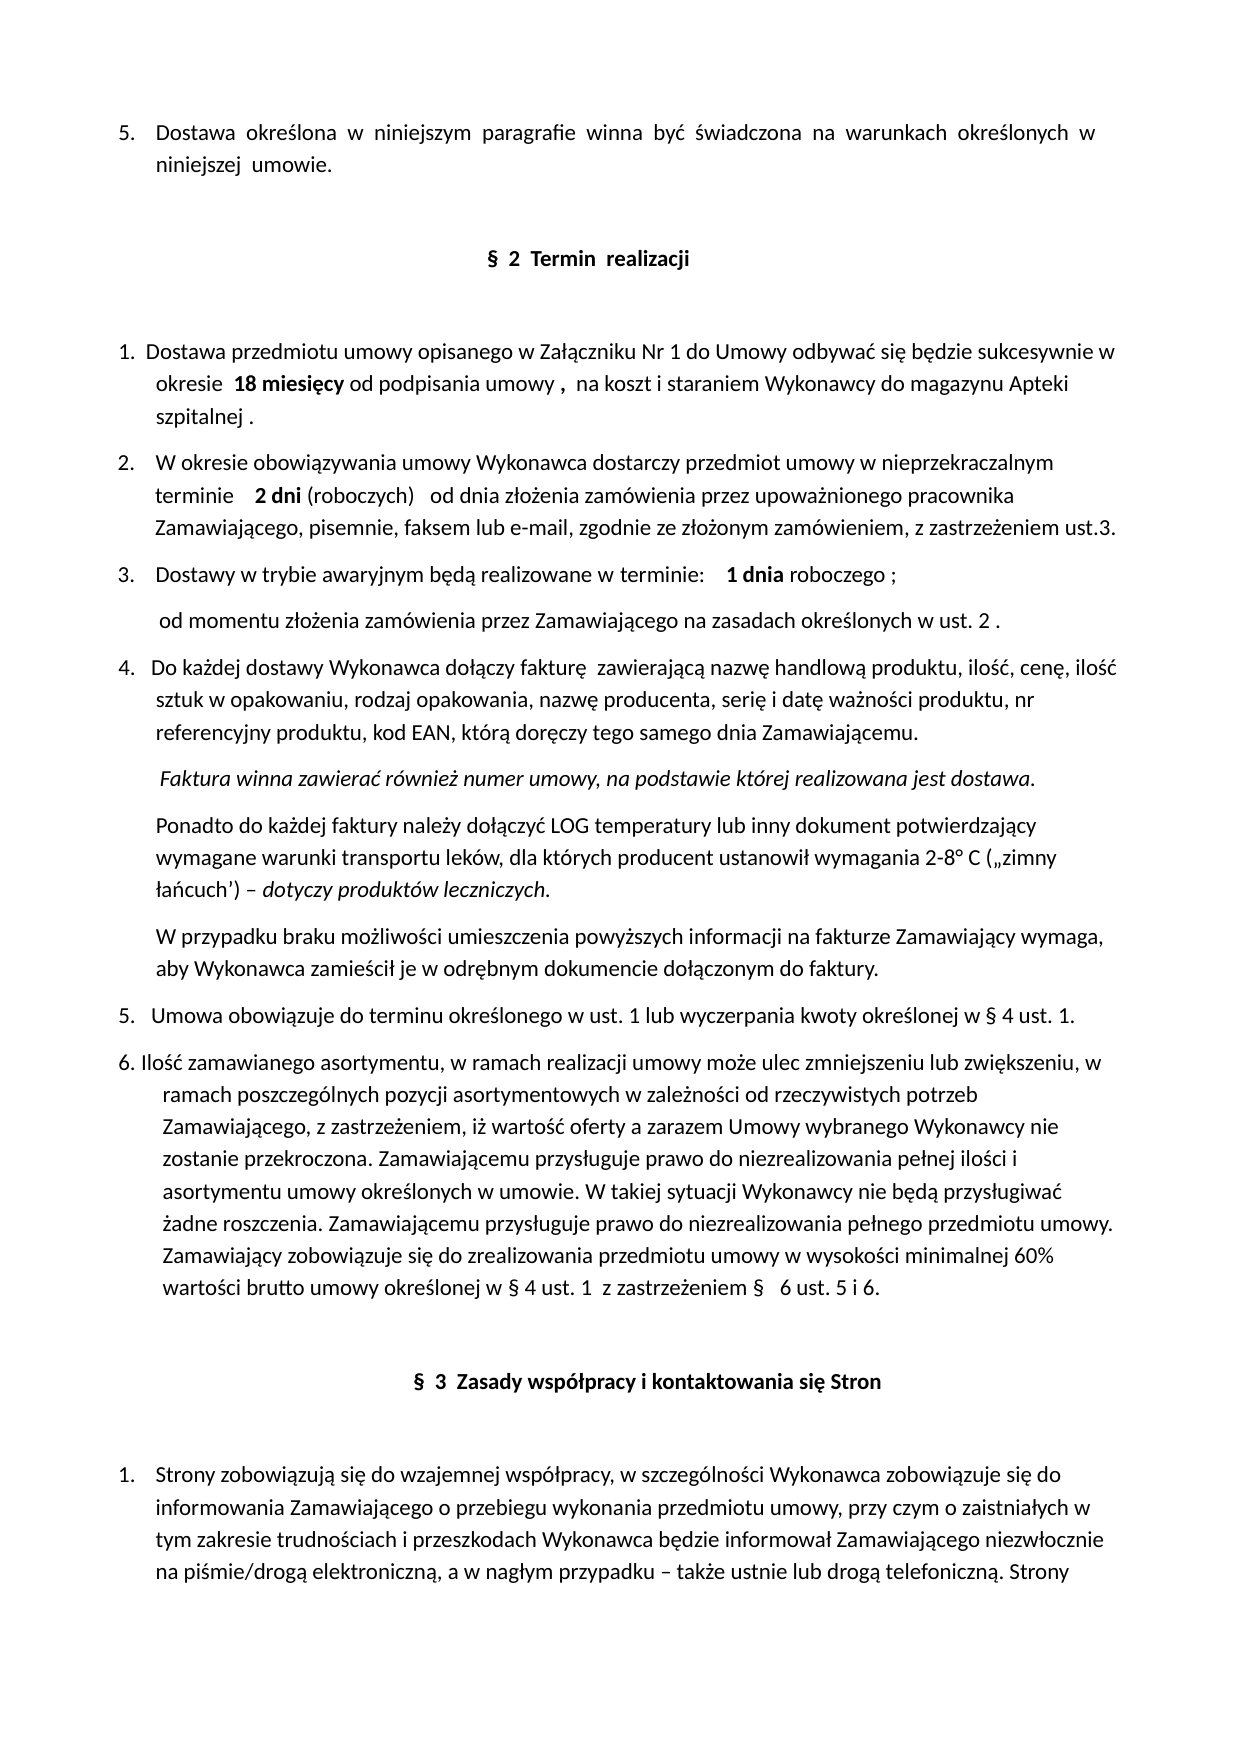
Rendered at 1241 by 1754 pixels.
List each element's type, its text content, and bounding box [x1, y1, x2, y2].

text od momentu złożenia zamówienia przez Zamawiającego na zasadach określonych w ust. 2 . [117, 606, 1122, 634]
text § 3 Zasady współpracy i kontaktowania się Stron [413, 1367, 1122, 1395]
text 5. Umowa obowiązuje do terminu określonego w ust. 1 lub wyczerpania kwoty określonej w § 4 ust. 1. [118, 1001, 1122, 1029]
text 6. Ilość zamawianego asortymentu, w ramach realizacji umowy może ulec zmniejszeniu lub zwiększeniu, w ramach poszczególnych pozycji asortymentowych w zależności od rzeczywistych potrzeb Zamawiającego, z zastrzeżeniem, iż wartość oferty a zarazem Umowy wybranego Wykonawcy nie zostanie przekroczona. Zamawiającemu przysługuje prawo do niezrealizowania pełnej ilości i asortymentu umowy określonych w umowie. W takiej sytuacji Wykonawcy nie będą przysługiwać żadne roszczenia. Zamawiającemu przysługuje prawo do niezrealizowania pełnego przedmiotu umowy. Zamawiający zobowiązuje się do zrealizowania przedmiotu umowy w wysokości minimalnej 60% wartości brutto umowy określonej w § 4 ust. 1 z zastrzeżeniem § 6 ust. 5 i 6. [118, 1048, 1122, 1301]
text Ponadto do każdej faktury należy dołączyć LOG temperatury lub inny dokument potwierdzający wymagane warunki transportu leków, dla których producent ustanowił wymagania 2-8° C („zimny łańcuch’) – dotyczy produktów leczniczych. [156, 811, 1122, 903]
text 2. W okresie obowiązywania umowy Wykonawca dostarczy przedmiot umowy w nieprzekraczalnym terminie 2 dni (roboczych) od dnia złożenia zamówienia przez upoważnionego pracownika Zamawiającego, pisemnie, faksem lub e-mail, zgodnie ze złożonym zamówieniem, z zastrzeżeniem ust.3. [117, 448, 1122, 541]
text 1. Strony zobowiązują się do wzajemnej współpracy, w szczególności Wykonawca zobowiązuje się do informowania Zamawiającego o przebiegu wykonania przedmiotu umowy, przy czym o zaistniałych w tym zakresie trudnościach i przeszkodach Wykonawca będzie informował Zamawiającego niezwłocznie na piśmie/drogą elektroniczną, a w nagłym przypadku – także ustnie lub drogą telefoniczną. Strony [118, 1460, 1122, 1585]
text W przypadku braku możliwości umieszczenia powyższych informacji na fakturze Zamawiający wymaga, aby Wykonawca zamieścił je w odrębnym dokumencie dołączonym do faktury. [156, 922, 1122, 982]
text 3. Dostawy w trybie awaryjnym będą realizowane w terminie: 1 dnia roboczego ; [117, 560, 1122, 588]
text 1. Dostawa przedmiotu umowy opisanego w Załączniku Nr 1 do Umowy odbywać się będzie sukcesywnie w okresie 18 miesięcy od podpisania umowy , na koszt i staraniem Wykonawcy do magazynu Apteki szpitalnej . [118, 337, 1122, 430]
list Dostawa określona w niniejszym paragrafie winna być świadczona na warunkach określonych w niniejszej umowie. [118, 118, 1122, 178]
text 4. Do każdej dostawy Wykonawca dołączy fakturę zawierającą nazwę handlową produktu, ilość, cenę, ilość sztuk w opakowaniu, rodzaj opakowania, nazwę producenta, serię i datę ważności produktu, nr referencyjny produktu, kod EAN, którą doręczy tego samego dnia Zamawiającemu. [118, 653, 1122, 746]
text Faktura winna zawierać również numer umowy, na podstawie której realizowana jest dostawa. [118, 764, 1122, 792]
text § 2 Termin realizacji [413, 244, 1122, 272]
